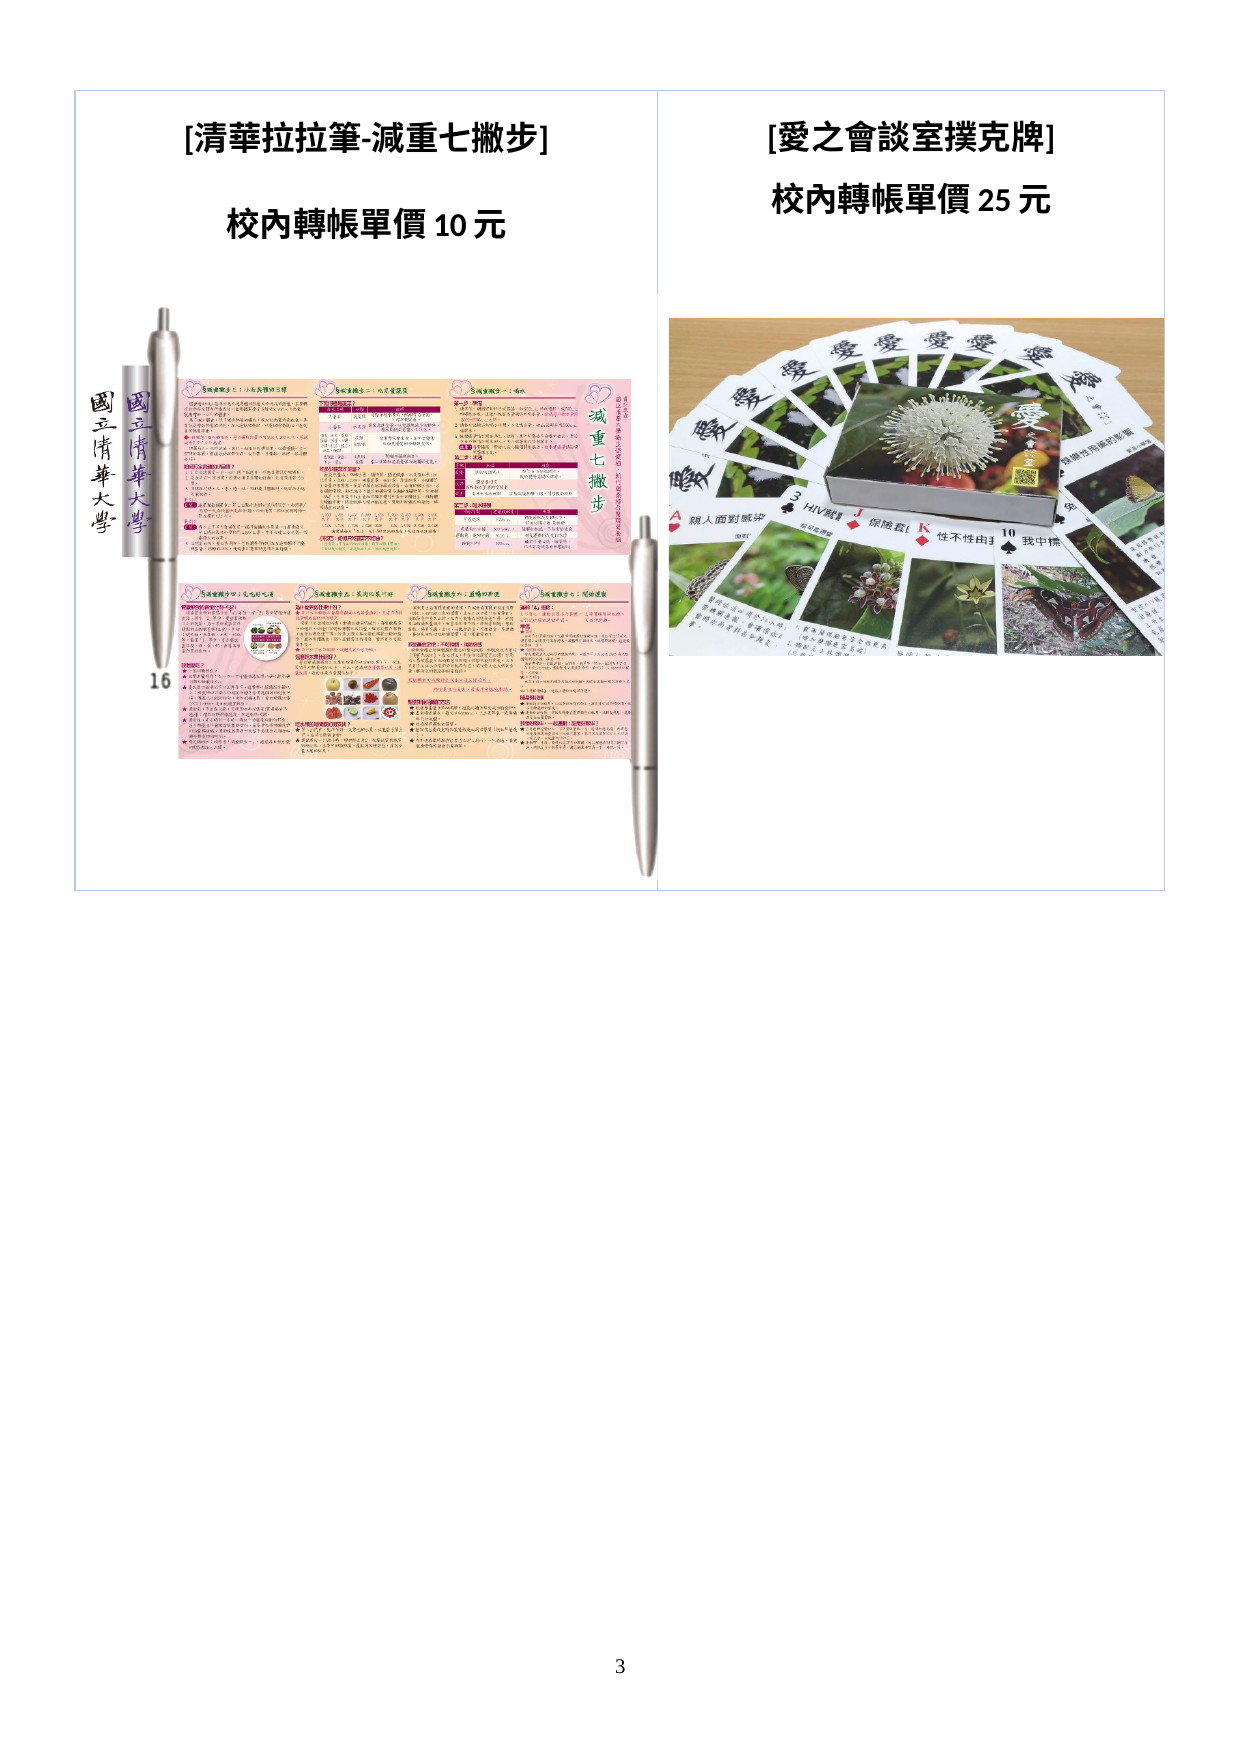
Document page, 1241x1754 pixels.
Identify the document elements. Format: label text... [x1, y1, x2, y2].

table_cell [愛之會談室撲克牌] 校內轉帳單價25元 [658, 91, 1164, 889]
table_cell [清華拉拉筆-減重七撇步] 校內轉帳單價10元 [76, 91, 657, 889]
